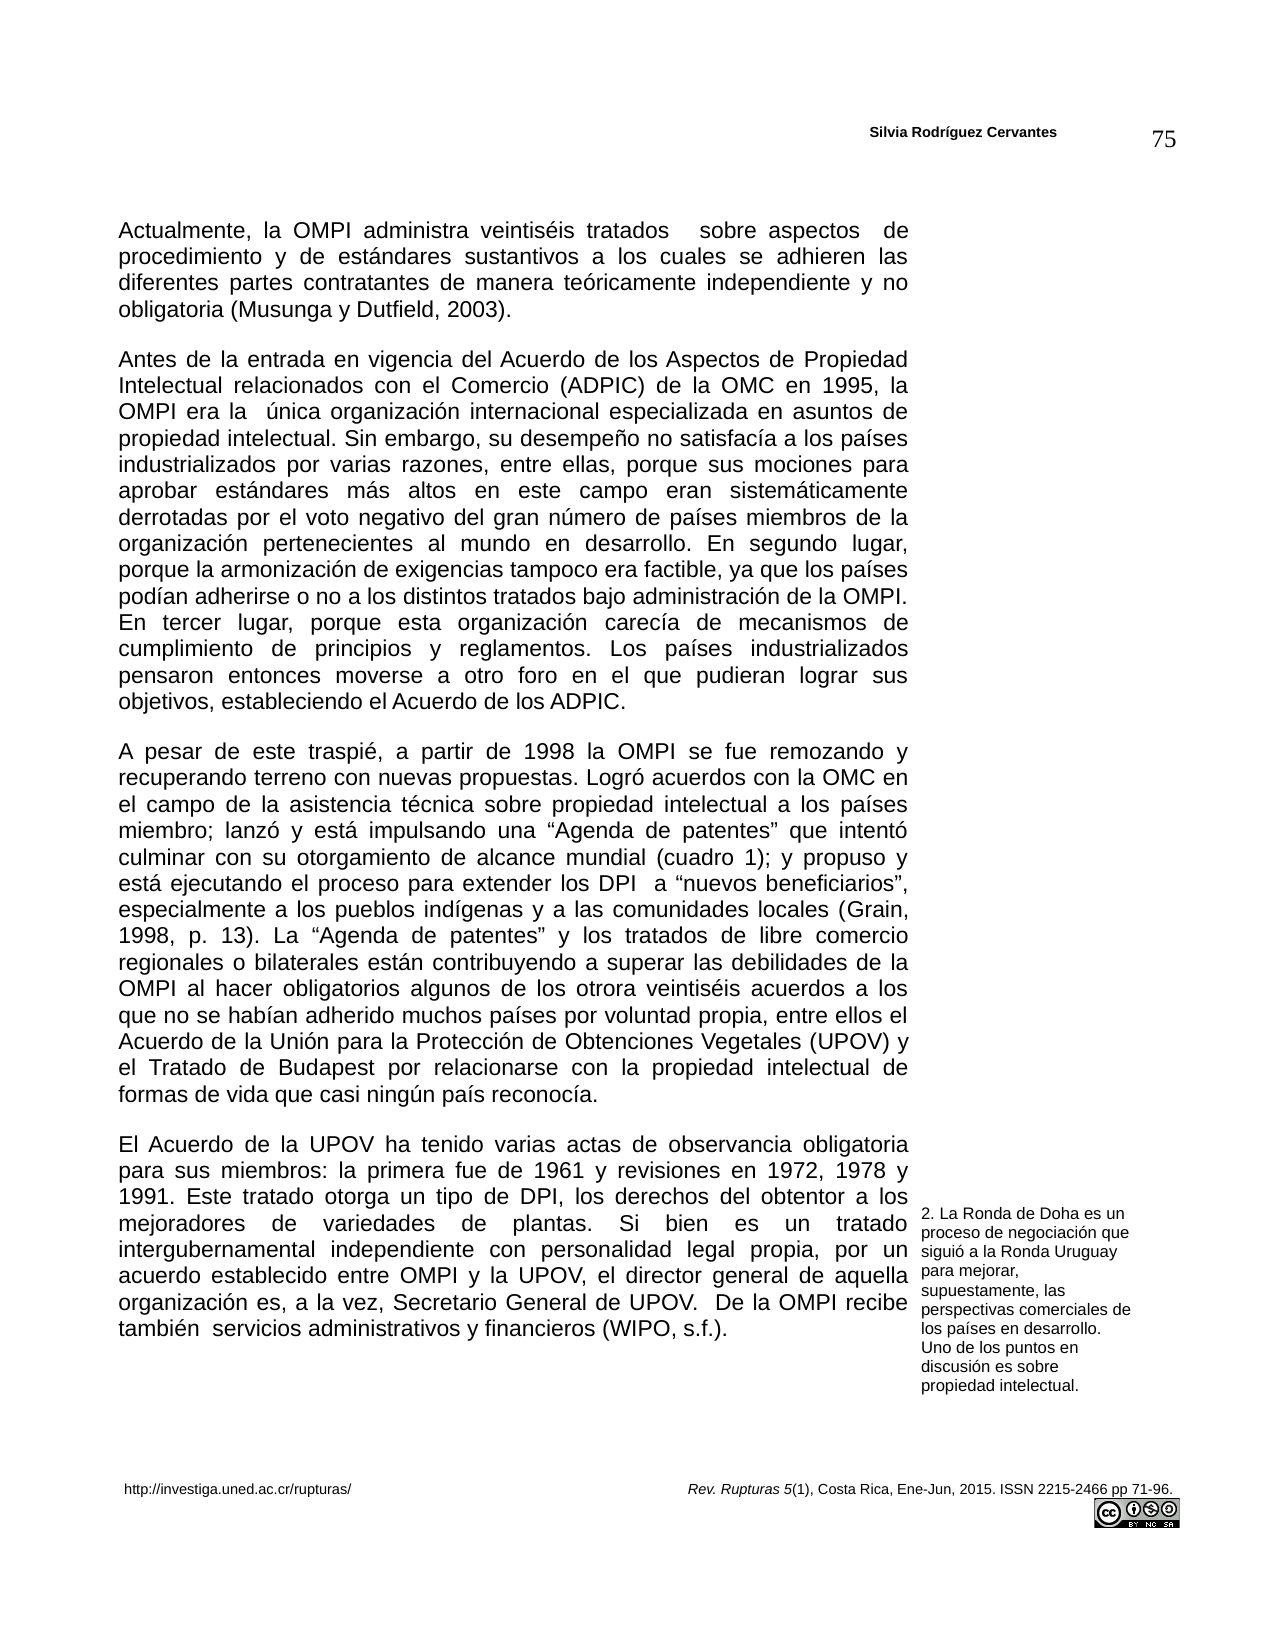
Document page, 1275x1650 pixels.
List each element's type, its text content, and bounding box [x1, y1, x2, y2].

text A pesar de este traspié, a partir de 1998 la OMPI se fue remozando y recuperando terreno con nuevas propuestas. Logró acuerdos con la OMC en el campo de la asistencia técnica sobre propiedad intelectual a los países miembro; lanzó y está impulsando una “Agenda de patentes” que intentó culminar con su otorgamiento de alcance mundial (cuadro 1); y propuso y está ejecutando el proceso para extender los DPI a “nuevos beneficiarios”, especialmente a los pueblos indígenas y a las comunidades locales (Grain, 1998, p. 13). La “Agenda de patentes” y los tratados de libre comercio regionales o bilaterales están contribuyendo a superar las debilidades de la OMPI al hacer obligatorios algunos de los otrora veintiséis acuerdos a los que no se habían adherido muchos países por voluntad propia, entre ellos el Acuerdo de la Unión para la Protección de Obtenciones Vegetales (UPOV) y el Tratado de Budapest por relacionarse con la propiedad intelectual de formas de vida que casi ningún país reconocía. [118, 738, 909, 1107]
text Antes de la entrada en vigencia del Acuerdo de los Aspectos de Propiedad Intelectual relacionados con el Comercio (ADPIC) de la OMC en 1995, la OMPI era la única organización internacional especializada en asuntos de propiedad intelectual. Sin embargo, su desempeño no satisfacía a los países industrializados por varias razones, entre ellas, porque sus mociones para aprobar estándares más altos en este campo eran sistemáticamente derrotadas por el voto negativo del gran número de países miembros de la organización pertenecientes al mundo en desarrollo. En segundo lugar, porque la armonización de exigencias tampoco era factible, ya que los países podían adherirse o no a los distintos tratados bajo administración de la OMPI. En tercer lugar, porque esta organización carecía de mecanismos de cumplimiento de principios y reglamentos. Los países industrializados pensaron entonces moverse a otro foro en el que pudieran lograr sus objetivos, estableciendo el Acuerdo de los ADPIC. [118, 346, 909, 714]
text El Acuerdo de la UPOV ha tenido varias actas de observancia obligatoria para sus miembros: la primera fue de 1961 y revisiones en 1972, 1978 y 1991. Este tratado otorga un tipo de DPI, los derechos del obtentor a los mejoradores de variedades de plantas. Si bien es un tratado intergubernamental independiente con personalidad legal propia, por un acuerdo establecido entre OMPI y la UPOV, el director general de aquella organización es, a la vez, Secretario General de UPOV. De la OMPI recibe también servicios administrativos y financieros (WIPO, s.f.). [118, 1131, 909, 1341]
picture [1094, 1498, 1180, 1528]
text Actualmente, la OMPI administra veintiséis tratados sobre aspectos de procedimiento y de estándares sustantivos a los cuales se adhieren las diferentes partes contratantes de manera teóricamente independiente y no obligatoria (Musunga y Dutfield, 2003). [118, 217, 909, 322]
